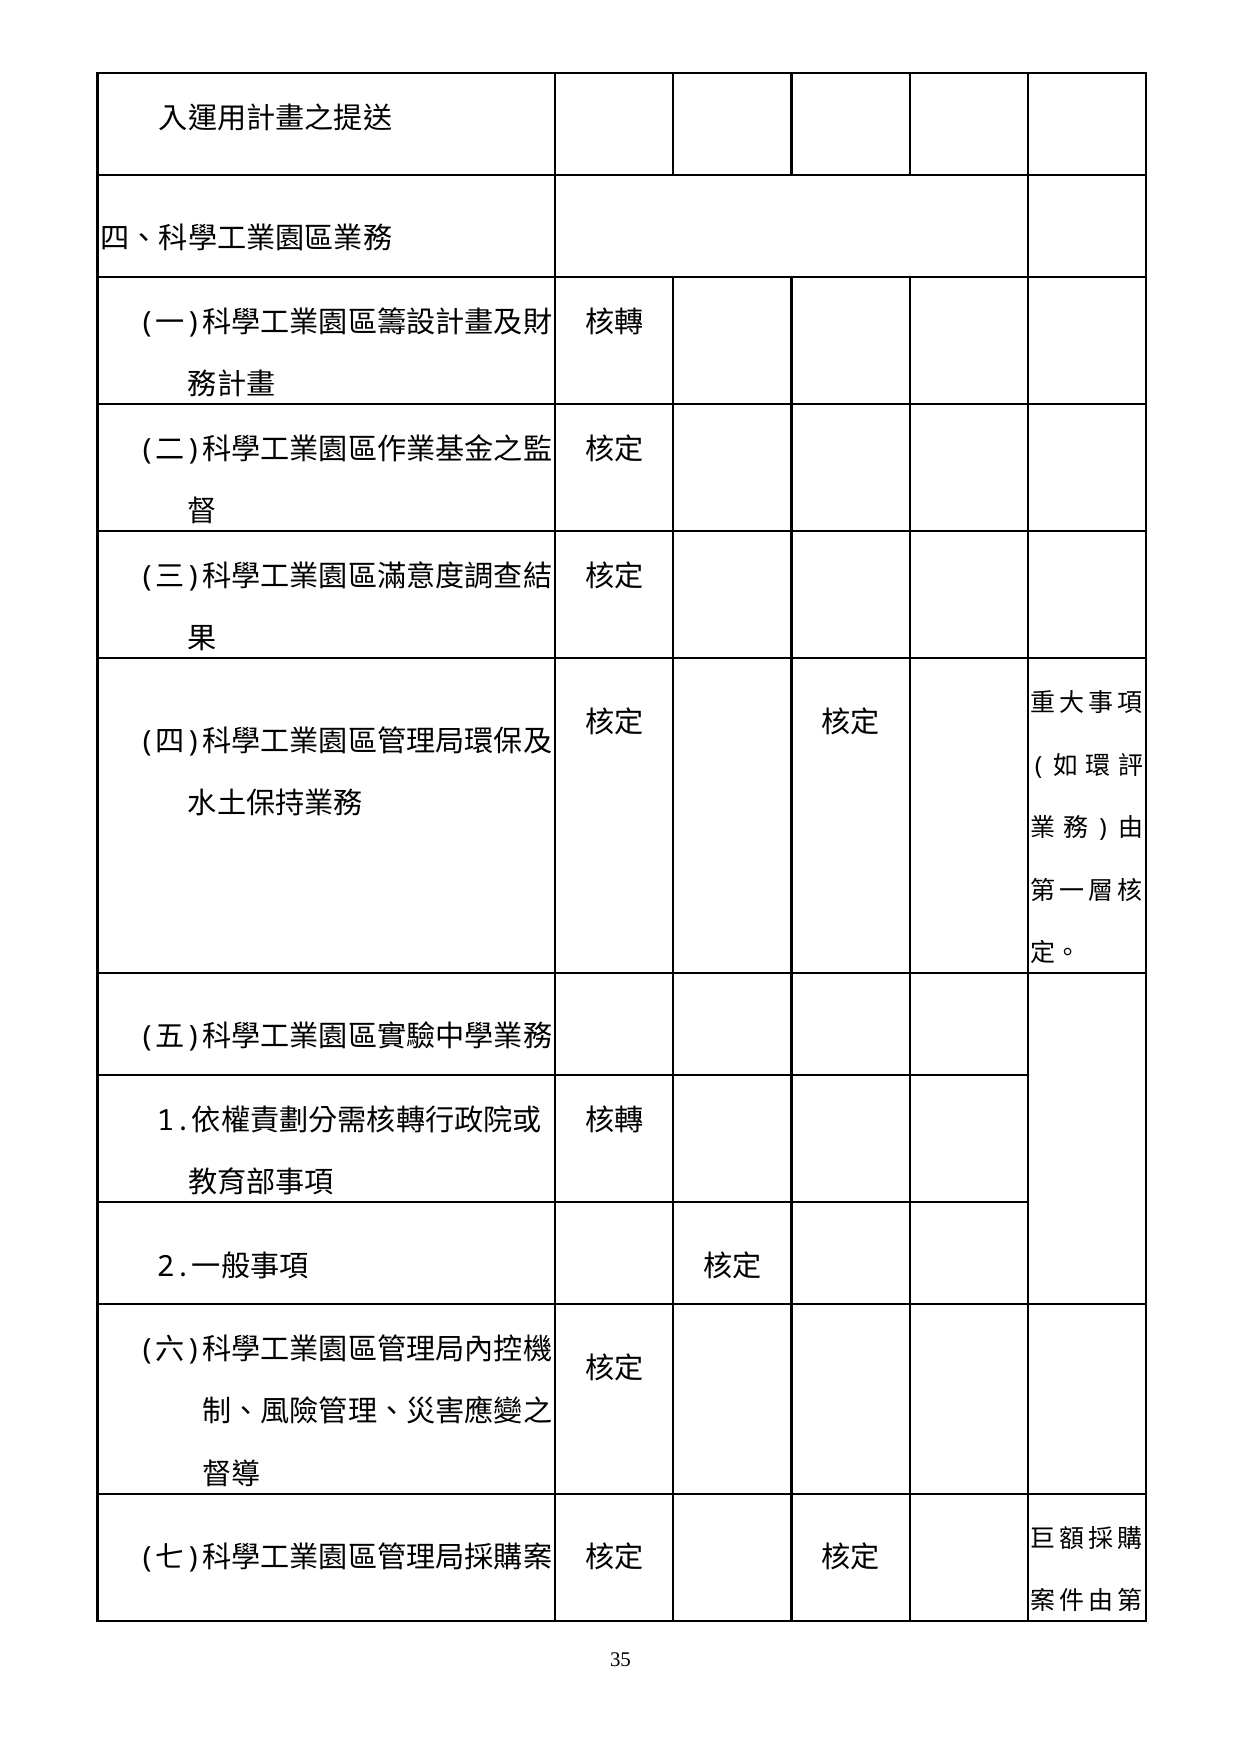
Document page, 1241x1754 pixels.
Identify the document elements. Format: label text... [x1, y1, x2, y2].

table_cell [911, 1305, 1027, 1492]
table_cell [674, 532, 790, 657]
table_cell [911, 659, 1027, 972]
table_cell [911, 1076, 1027, 1201]
table_cell [793, 974, 909, 1074]
table_cell 入運用計畫之提送 [99, 74, 554, 174]
table_cell 2.一般事項 [99, 1203, 554, 1303]
table_cell [556, 1203, 672, 1303]
table_cell [1029, 176, 1145, 276]
table_cell [674, 405, 790, 530]
table_cell 重大事項(如環評業務)由第一層核定。 [1029, 659, 1145, 972]
table_cell 核定 [793, 659, 909, 972]
table_cell [911, 1495, 1027, 1619]
table_cell [793, 74, 909, 174]
table_cell 核轉 [556, 278, 672, 403]
table_cell [911, 278, 1027, 403]
table_cell [556, 176, 1027, 276]
table_cell [911, 974, 1027, 1074]
table_cell [793, 1305, 909, 1492]
table_cell (四)科學工業園區管理局環保及水土保持業務 [99, 659, 554, 972]
table_cell [674, 1076, 790, 1201]
table_cell [674, 659, 790, 972]
table_cell 核定 [556, 532, 672, 657]
table_cell [674, 974, 790, 1074]
table_cell [1029, 74, 1145, 174]
table_cell (二)科學工業園區作業基金之監督 [99, 405, 554, 530]
table_cell [793, 1203, 909, 1303]
table_cell 核定 [556, 1495, 672, 1619]
table_cell (七)科學工業園區管理局採購案 [99, 1495, 554, 1619]
table_cell (六)科學工業園區管理局內控機制、風險管理、災害應變之督導 [99, 1305, 554, 1492]
table_cell [911, 74, 1027, 174]
table_cell [793, 278, 909, 403]
table_cell [674, 1495, 790, 1619]
table_cell [1029, 1305, 1145, 1492]
table_cell [911, 532, 1027, 657]
table_cell [556, 974, 672, 1074]
table_cell [793, 405, 909, 530]
table_cell (三)科學工業園區滿意度調查結果 [99, 532, 554, 657]
table_cell [1029, 532, 1145, 657]
table_cell [1029, 974, 1145, 1303]
table_cell [674, 1305, 790, 1492]
table_cell 1.依權責劃分需核轉行政院或教育部事項 [99, 1076, 554, 1201]
table_cell [793, 532, 909, 657]
table_cell 核定 [793, 1495, 909, 1619]
table_cell [556, 74, 672, 174]
table_cell [674, 278, 790, 403]
table_cell [911, 1203, 1027, 1303]
table_cell 核定 [674, 1203, 790, 1303]
table_cell 核定 [556, 405, 672, 530]
table_cell 核定 [556, 1305, 672, 1492]
table_cell 核轉 [556, 1076, 672, 1201]
table_cell 核定 [556, 659, 672, 972]
table_cell [911, 405, 1027, 530]
table_cell (一)科學工業園區籌設計畫及財務計畫 [99, 278, 554, 403]
table_cell [1029, 278, 1145, 403]
table_cell [1029, 405, 1145, 530]
table_cell 巨額採購案件由第 [1029, 1495, 1145, 1619]
table_cell [793, 1076, 909, 1201]
table_cell (五)科學工業園區實驗中學業務 [99, 974, 554, 1074]
table_cell 四、科學工業園區業務 [99, 176, 554, 276]
table_cell [674, 74, 790, 174]
